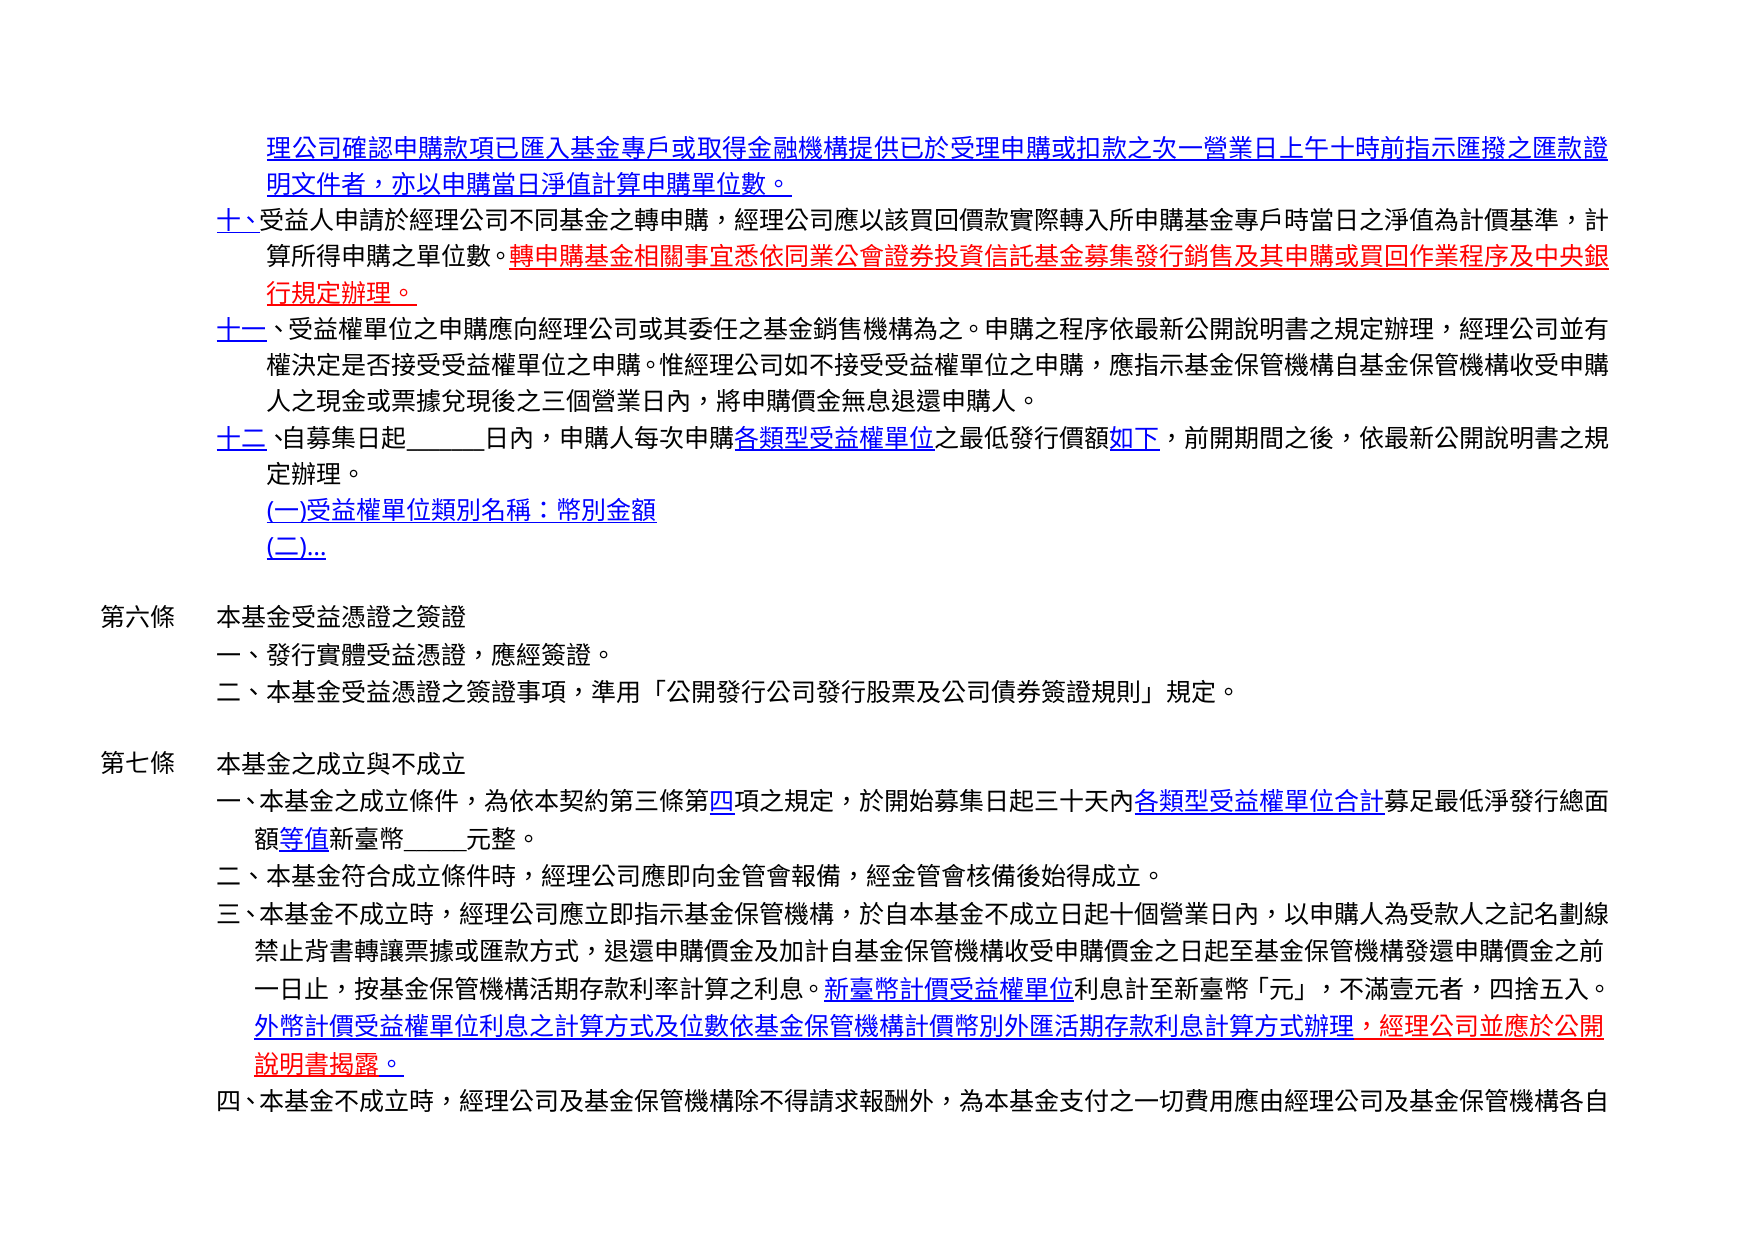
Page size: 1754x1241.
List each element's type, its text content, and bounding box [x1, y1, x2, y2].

table_cell 本基金受益憑證之簽證 一、發行實體受益憑證，應經簽證。 二、本基金受益憑證之簽證事項，準用「公開發行公司發行股票及公司債券簽證規則」規定。 [214, 597, 1612, 744]
table_cell 理公司確認申購款項已匯入基金專戶或取得金融機構提供已於受理申購或扣款之次一營業日上午十時前指示匯撥之匯款證明文件者，亦以申購當日淨值計算申購單位數。 十、受益人申請於經理公司不同基金之轉申購，經理公司應以該買回價款實際轉入所申購基金專戶時當日之淨值為計價基準，計算所得申購之單位數。轉申購基金相關事宜悉依同業公會證券投資信託基金募集發行銷售及其申購或買回作業程序及中央銀行規定辦理。 十一、受益權單位之申購應向經理公司或其委任之基金銷售機構為之。申購之程序依最新公開說明書之規定辦理，經理公司並有權決定是否接受受益權單位之申購。惟經理公司如不接受受益權單位之申購，應指示基金保管機構自基金保管機構收受申購人之現金或票據兌現後之三個營業日內，將申購價金無息退還申購人。 十二、自募集日起_______日內，申購人每次申購各類型受益權單位之最低發行價額如下，前開期間之後，依最新公開說明書之規定辦理。 (一)受益權單位類別名稱：幣別金額 (二)… [214, 128, 1612, 597]
table_cell 第七條 [62, 744, 213, 1119]
table_cell 第六條 [62, 597, 213, 744]
table_cell 本基金之成立與不成立 一、本基金之成立條件，為依本契約第三條第四項之規定，於開始募集日起三十天內各類型受益權單位合計募足最低淨發行總面額等值新臺幣_____元整。 二、本基金符合成立條件時，經理公司應即向金管會報備，經金管會核備後始得成立。 三、本基金不成立時，經理公司應立即指示基金保管機構，於自本基金不成立日起十個營業日內，以申購人為受款人之記名劃線禁止背書轉讓票據或匯款方式，退還申購價金及加計自基金保管機構收受申購價金之日起至基金保管機構發還申購價金之前一日止，按基金保管機構活期存款利率計算之利息。新臺幣計價受益權單位利息計至新臺幣「元」，不滿壹元者，四捨五入。外幣計價受益權單位利息之計算方式及位數依基金保管機構計價幣別外匯活期存款利息計算方式辦理，經理公司並應於公開說明書揭露。 四、本基金不成立時，經理公司及基金保管機構除不得請求報酬外，為本基金支付之一切費用應由經理公司及基金保管機構各自 [214, 744, 1612, 1119]
table_cell [62, 128, 213, 597]
